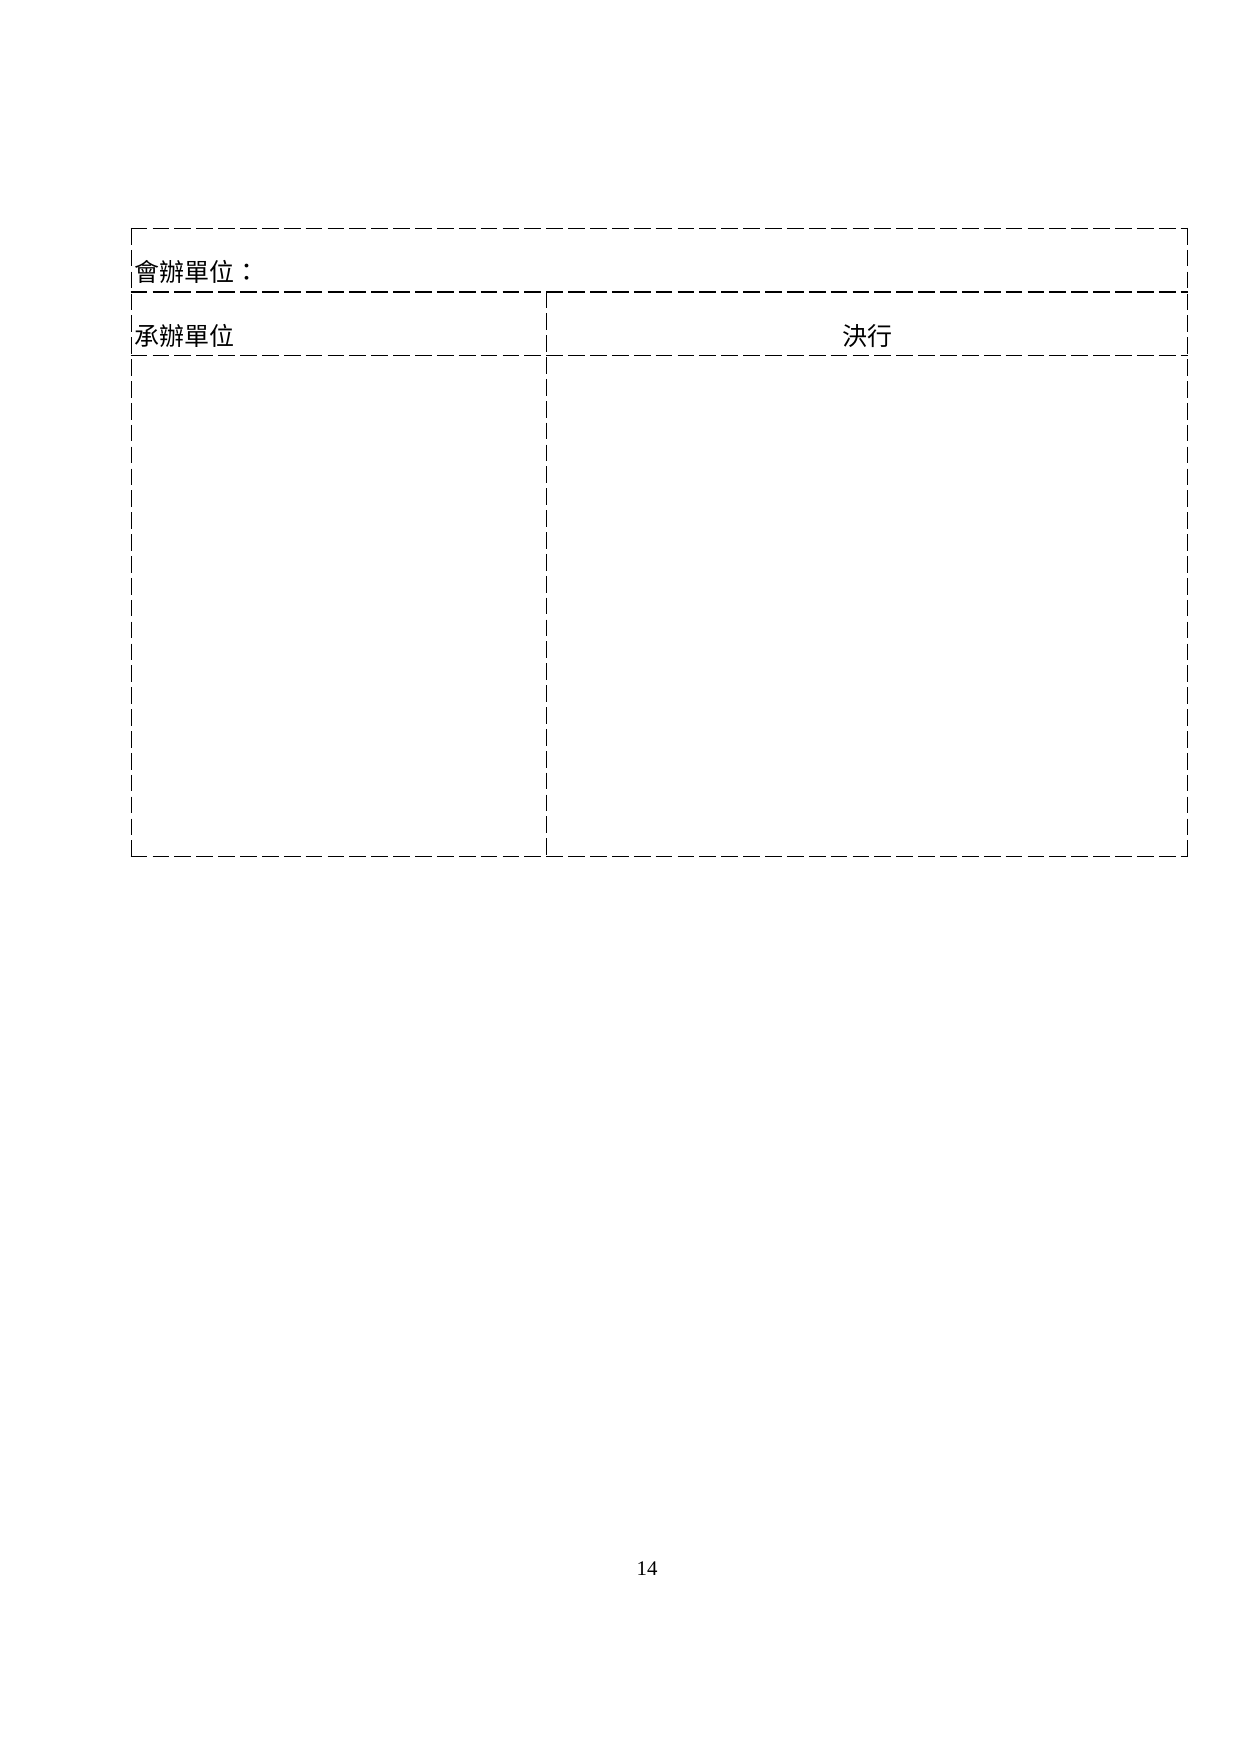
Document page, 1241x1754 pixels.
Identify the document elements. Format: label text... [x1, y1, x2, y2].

table_cell 承辦單位 [131, 291, 547, 355]
table_cell [847, 355, 1187, 856]
table_cell [547, 355, 847, 856]
table_cell [131, 355, 547, 856]
table_header 會辦單位： [131, 228, 1187, 291]
table_cell 決行 [547, 291, 1187, 355]
